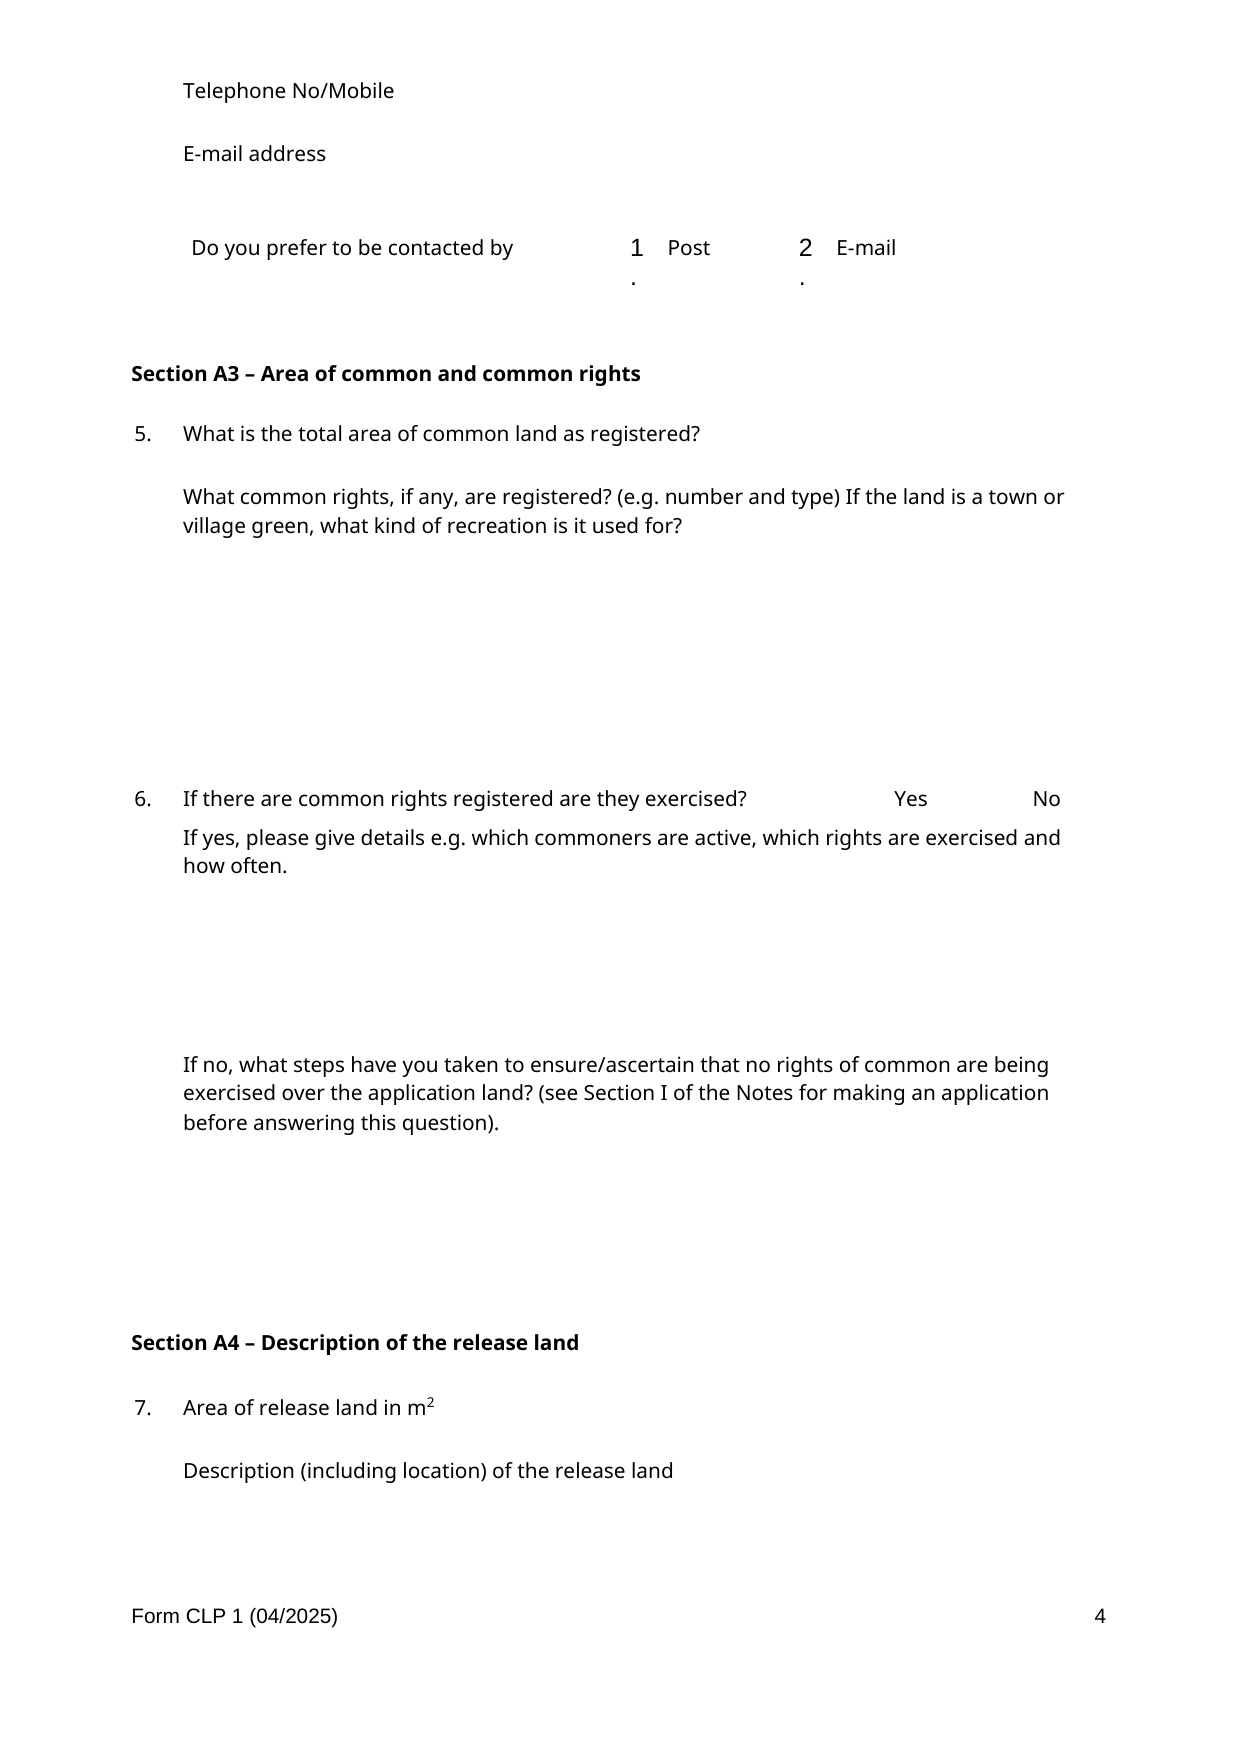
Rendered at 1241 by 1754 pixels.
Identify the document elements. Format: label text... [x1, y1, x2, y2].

table_header [788, 233, 825, 291]
table_header What is the total area of common land as registered? [180, 416, 761, 479]
table_cell [131, 542, 180, 721]
table_header [985, 778, 1029, 820]
table_cell [480, 74, 1080, 136]
table_cell If yes, please give details e.g. which commoners are active, which rights are exercised and how often. If no, what steps have you taken to ensure/ascertain that no rights of common are being exercised over the application land? (see Section I of the Notes for making an application before answering this question). [180, 820, 1094, 1139]
table_header [847, 778, 891, 820]
table_header E-mail [825, 233, 1087, 291]
table_cell Description (including location) of the release land [180, 1453, 1080, 1487]
table_header Do you prefer to be contacted by [180, 233, 619, 291]
text Section A3 – Area of common and common rights [131, 359, 1125, 387]
table_cell [180, 1140, 1094, 1271]
table_cell [131, 480, 180, 542]
table_header [131, 233, 180, 291]
table_cell Telephone No/Mobile [180, 74, 480, 136]
table_cell [131, 1140, 180, 1271]
table_cell [131, 820, 180, 1139]
table_header Post [656, 233, 787, 291]
table_header Area of release land in m2 [180, 1390, 761, 1453]
table_header 6. [131, 778, 180, 820]
table_header [761, 416, 1080, 479]
table_header Yes [891, 778, 985, 820]
table_header If there are common rights registered are they exercised? [180, 778, 847, 820]
table_cell What common rights, if any, are registered? (e.g. number and type) If the land is a town or village green, what kind of recreation is it used for? [180, 480, 1080, 542]
table_cell [180, 542, 1080, 721]
table_cell [480, 136, 1080, 199]
table_header [619, 233, 656, 291]
table_cell E-mail address [180, 136, 480, 199]
table_cell [131, 1453, 180, 1487]
table_header No [1029, 778, 1094, 820]
table_header [761, 1390, 1080, 1453]
table_header 5. [131, 416, 180, 479]
table_header [131, 74, 180, 199]
table_header 7. [131, 1390, 180, 1453]
text Section A4 – Description of the release land [131, 1328, 1125, 1356]
